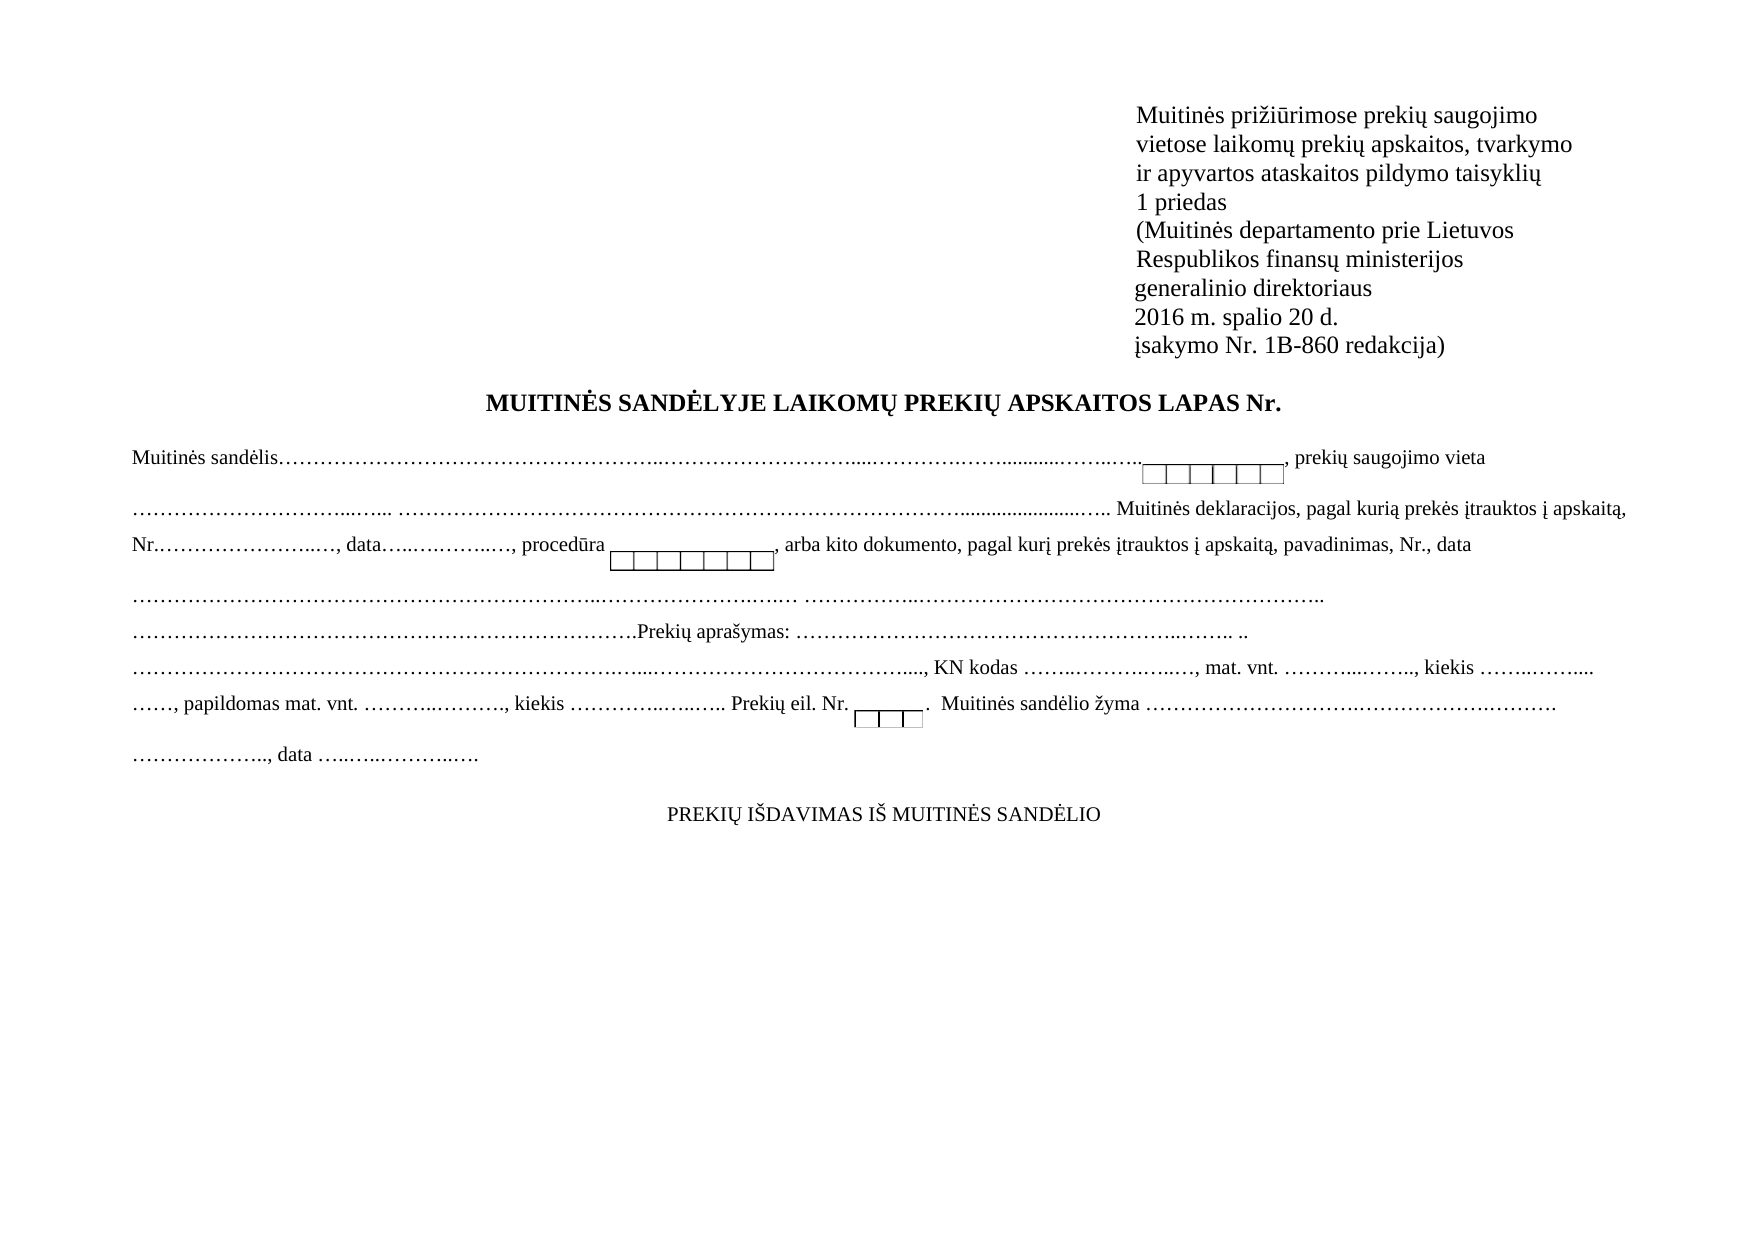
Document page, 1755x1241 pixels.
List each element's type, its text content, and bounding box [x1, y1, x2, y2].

text įsakymo Nr. 1B-860 redakcija) [1134, 330, 1636, 359]
text 1 priedas [1136, 187, 1636, 215]
text 2016 m. spalio 20 d. [1134, 302, 1636, 330]
text Muitinės sandėlis………………………………………………..………………………....………….……...........……..….., prekių saugojimo vieta …………………………...…... ……………………………………………………………………….......................….. Muitinės deklaracijos, pagal kurią prekės įtrauktos į apskaitą, Nr.…………………..…, data…..….……..…, procedūra , arba kito dokumento, pagal kurį prekės įtrauktos į apskaitą, pavadinimas, Nr., data …………………………………………………………..………………….….… ……………..…………………………………………………..……………………………………………………………….Prekių aprašymas: ………………………………………………..…….. ..…………………………………………………………….…...………………………………...., KN kodas ……..……….…..…, mat. vnt. ………...…….., kiekis ……..……....……, papildomas mat. vnt. ………..………., kiekis …………..…..….. Prekių eil. Nr. . Muitinės sandėlio žyma ………………………….……………….……….……………….., data …..…..………..…. [132, 445, 1636, 766]
text Muitinės prižiūrimose prekių saugojimo [1136, 100, 1636, 129]
text generalinio direktoriaus [1134, 273, 1636, 302]
text MUITINĖS SANDĖLYJE LAIKOMŲ PREKIŲ APSKAITOS LAPAS Nr. [132, 388, 1636, 417]
text (Muitinės departamento prie Lietuvos [1136, 215, 1636, 244]
text ir apyvartos ataskaitos pildymo taisyklių [1136, 158, 1636, 187]
text vietose laikomų prekių apskaitos, tvarkymo [1136, 129, 1636, 158]
text PREKIŲ IŠDAVIMAS IŠ MUITINĖS SANDĖLIO [132, 802, 1636, 826]
text Respublikos finansų ministerijos [1136, 244, 1636, 273]
